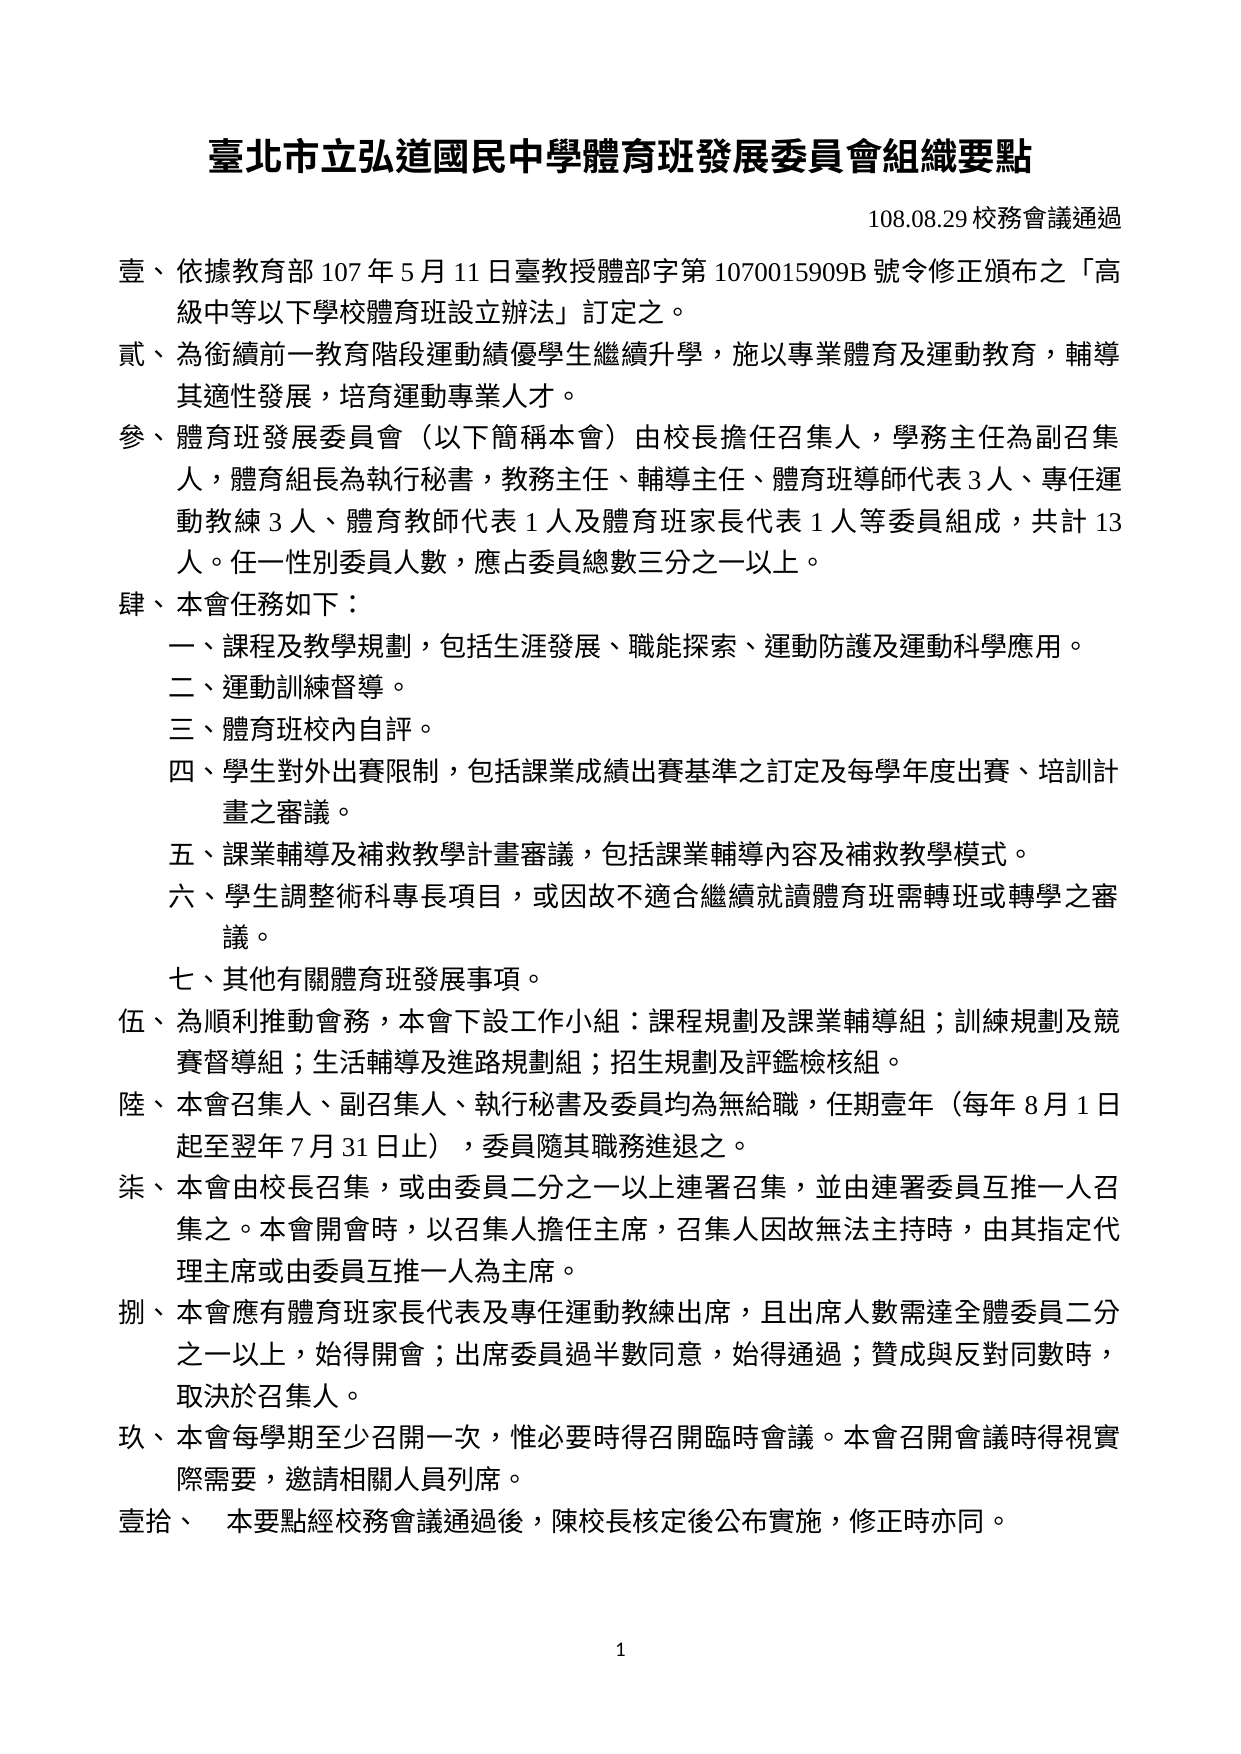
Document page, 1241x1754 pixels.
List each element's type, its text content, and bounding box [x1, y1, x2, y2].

text 三、體育班校內自評。 [168, 706, 1122, 748]
list 本會由校長召集，或由委員二分之一以上連署召集，並由連署委員互推一人召集之。本會開會時，以召集人擔任主席，召集人因故無法主持時，由其指定代理主席或由委員互推一人為主席。 [118, 1164, 1122, 1289]
list 為銜續前一教育階段運動績優學生繼續升學，施以專業體育及運動教育，輔導其適性發展，培育運動專業人才。 [118, 331, 1122, 414]
text 五、課業輔導及補救教學計畫審議，包括課業輔導內容及補救教學模式。 [168, 831, 1122, 873]
text 六、學生調整術科專長項目，或因故不適合繼續就讀體育班需轉班或轉學之審議。 [168, 873, 1122, 956]
list 依據教育部107年5月11日臺教授體部字第1070015909B號令修正頒布之「高級中等以下學校體育班設立辦法」訂定之。 [118, 248, 1122, 331]
text 二、運動訓練督導。 [168, 664, 1122, 706]
list 本要點經校務會議通過後，陳校長核定後公布實施，修正時亦同。 [118, 1498, 1122, 1539]
list 本會召集人、副召集人、執行秘書及委員均為無給職，任期壹年（每年8月1日起至翌年7月31日止），委員隨其職務進退之。 [118, 1081, 1122, 1164]
text 一、課程及教學規劃，包括生涯發展、職能探索、運動防護及運動科學應用。 [168, 623, 1122, 664]
text 七、其他有關體育班發展事項。 [168, 956, 1122, 998]
list 本會應有體育班家長代表及專任運動教練出席，且出席人數需達全體委員二分之一以上，始得開會；出席委員過半數同意，始得通過；贊成與反對同數時，取決於召集人。 [118, 1289, 1122, 1414]
list 體育班發展委員會（以下簡稱本會）由校長擔任召集人，學務主任為副召集人，體育組長為執行秘書，教務主任、輔導主任、體育班導師代表3人、專任運動教練3人、體育教師代表1人及體育班家長代表1人等委員組成，共計13人。任一性別委員人數，應占委員總數三分之一以上。 [118, 414, 1122, 581]
list 為順利推動會務，本會下設工作小組：課程規劃及課業輔導組；訓練規劃及競賽督導組；生活輔導及進路規劃組；招生規劃及評鑑檢核組。 [118, 998, 1122, 1081]
list 本會任務如下： [118, 581, 1122, 623]
text 108.08.29校務會議通過 [118, 175, 1122, 237]
text 臺北市立弘道國民中學體育班發展委員會組織要點 [118, 112, 1122, 175]
text 四、學生對外出賽限制，包括課業成績出賽基準之訂定及每學年度出賽、培訓計畫之審議。 [168, 748, 1122, 831]
list 本會每學期至少召開一次，惟必要時得召開臨時會議。本會召開會議時得視實際需要，邀請相關人員列席。 [118, 1414, 1122, 1498]
